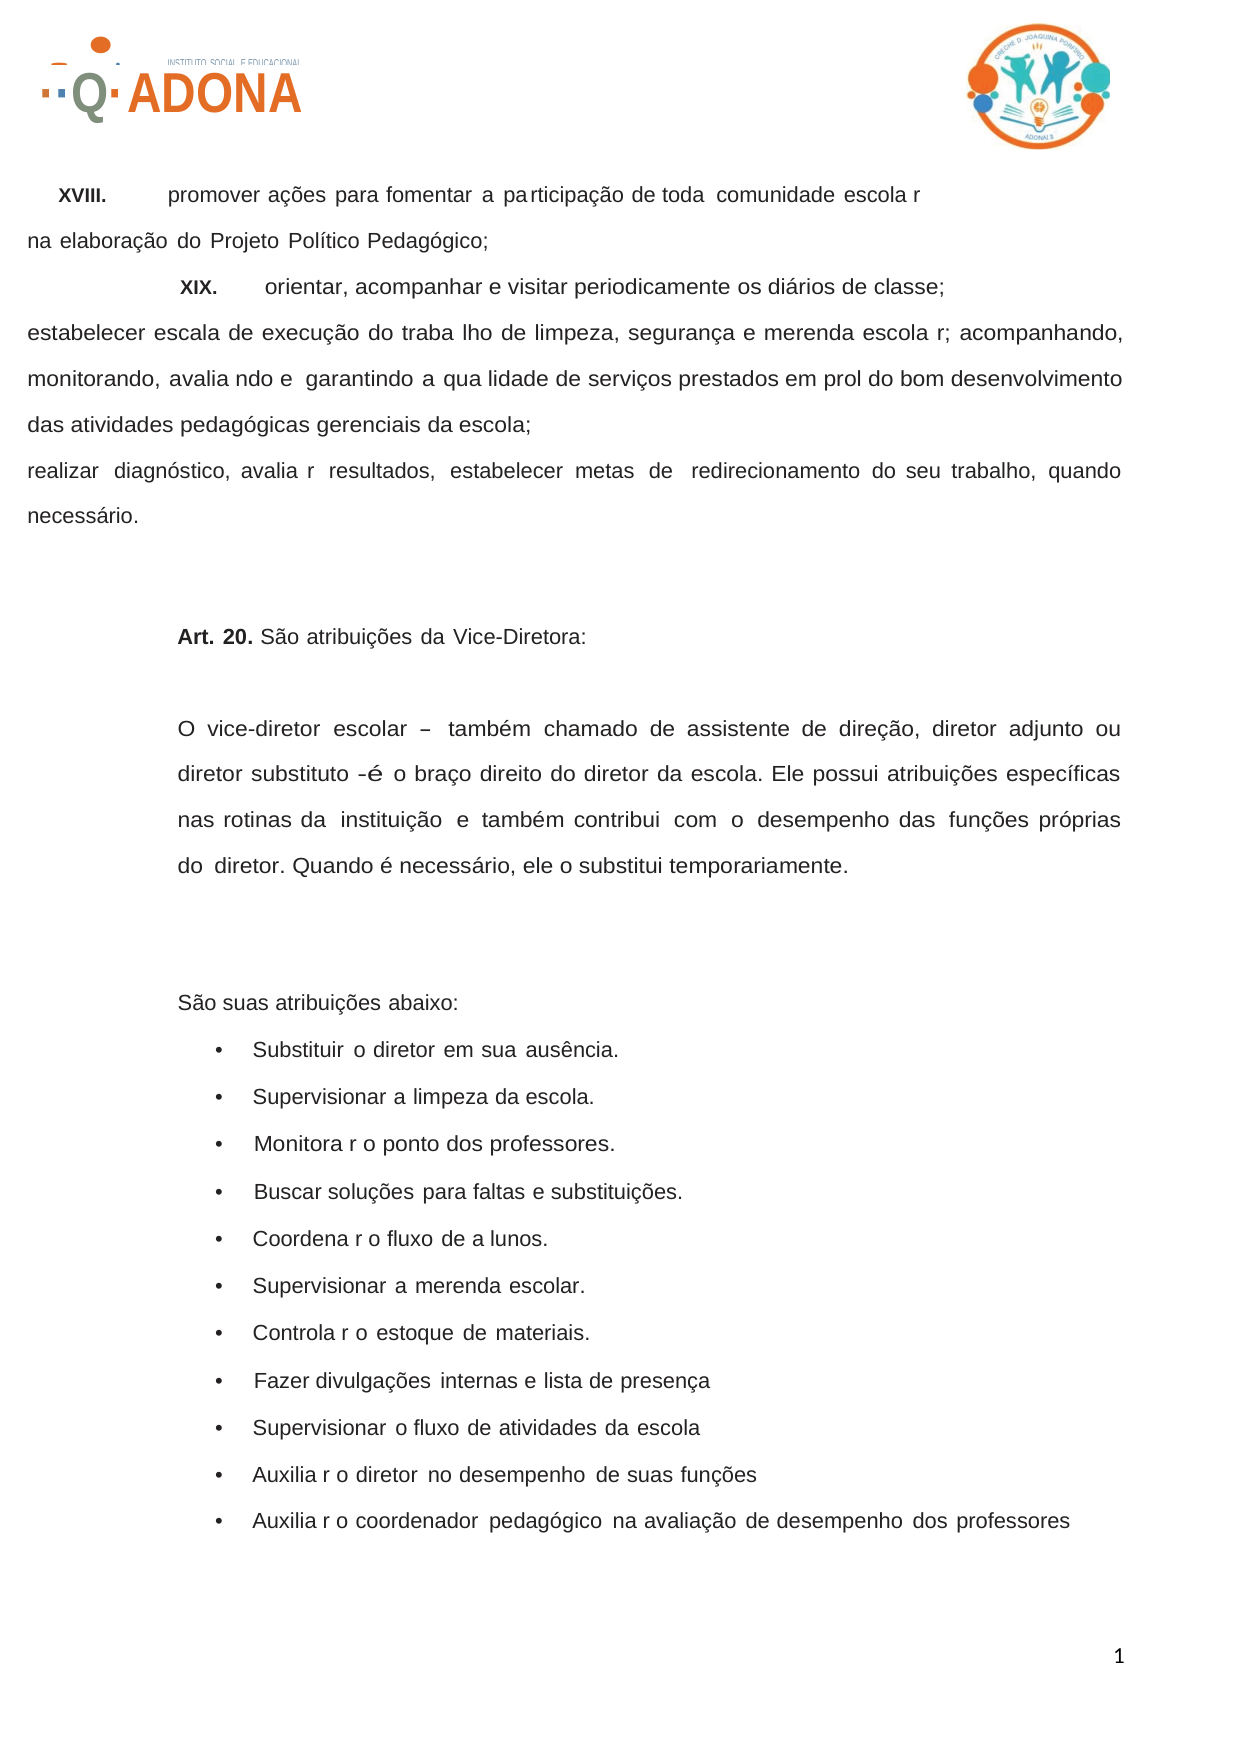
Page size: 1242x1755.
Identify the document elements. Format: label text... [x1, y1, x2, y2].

list Auxilia r o diretor no desempenho de suas funções [215, 1462, 1135, 1487]
text O vice-diretor escolar - também chamado de assistente de direção, diretor adjunto ou diretor substituto -é o braço direito do diretor da escola. Ele possui atribuições específicas nas rotinas da instituição e também contribui com o desempenho das funções próprias do diretor. Quando é necessário, ele o substitui temporariamente. [177, 715, 1121, 878]
text Art. 20. São atribuições da Vice-Diretora: [177, 624, 1135, 649]
list Supervisionar o fluxo de atividades da escola [215, 1414, 1135, 1440]
text São suas atribuições abaixo: [177, 990, 1135, 1016]
list realizar diagnóstico, avalia r resultados, estabelecer metas de redirecionamento do seu trabalho, quando necessário. [0, 458, 1121, 529]
list orientar, acompanhar e visitar periodicamente os diários de classe; [180, 274, 1135, 299]
list Substituir o diretor em sua ausência. [215, 1037, 1135, 1062]
list estabelecer escala de execução do traba lho de limpeza, segurança e merenda escola r; acompanhando, monitorando, avalia ndo e garantindo a qua lidade de serviços prestados em prol do bom desenvolvimento das atividades pedagógicas gerenciais da escola; [0, 320, 1123, 437]
list Auxilia r o coordenador pedagógico na avaliação de desempenho dos professores [215, 1508, 1135, 1533]
list Controla r o estoque de materiais. [215, 1320, 1135, 1345]
list Monitora r o ponto dos professores. [215, 1131, 1135, 1156]
list Supervisionar a merenda escolar. [215, 1273, 1135, 1298]
list promover ações para fomentar a participação de toda comunidade escola r na elaboração do Projeto Político Pedagógico; [27, 182, 939, 253]
list Buscar soluções para faltas e substituições. [215, 1179, 1135, 1204]
list Fazer divulgações internas e lista de presença [215, 1367, 1135, 1393]
list Coordena r o fluxo de a lunos. [215, 1226, 1135, 1251]
list Supervisionar a limpeza da escola. [215, 1084, 1135, 1109]
